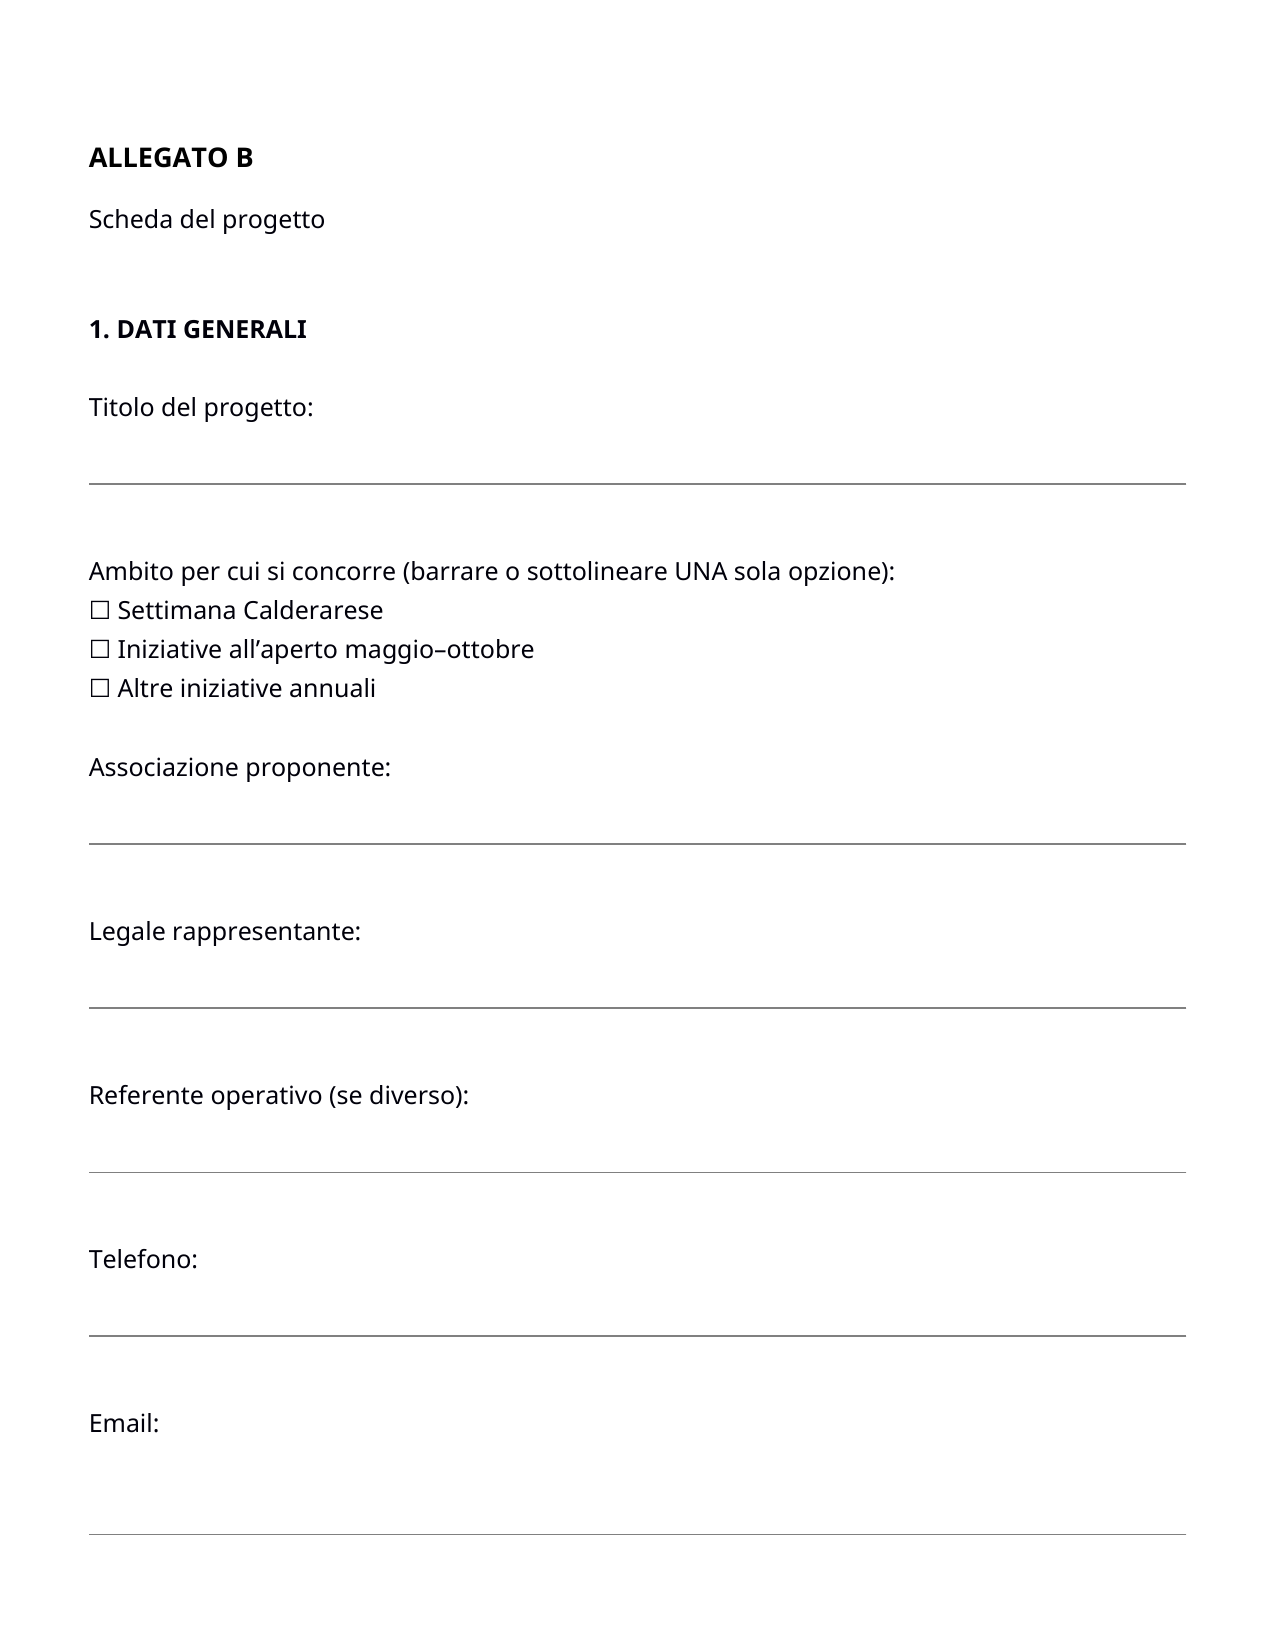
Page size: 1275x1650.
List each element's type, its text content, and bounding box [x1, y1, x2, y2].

text Ambito per cui si concorre (barrare o sottolineare UNA sola opzione): ☐ Settimana Calderarese ☐ Iniziative all’aperto maggio–ottobre ☐ Altre iniziative annuali Associazione proponente: [88, 514, 1186, 783]
text 1. DATI GENERALI Titolo del progetto: [88, 311, 1186, 424]
text Legale rappresentante: [88, 874, 1186, 948]
subtitle ALLEGATO B [88, 138, 1186, 175]
text Referente operativo (se diverso): [88, 1038, 1186, 1112]
text Scheda del progetto [88, 202, 1186, 236]
text Telefono: [88, 1202, 1186, 1276]
text Email: [88, 1367, 1186, 1440]
